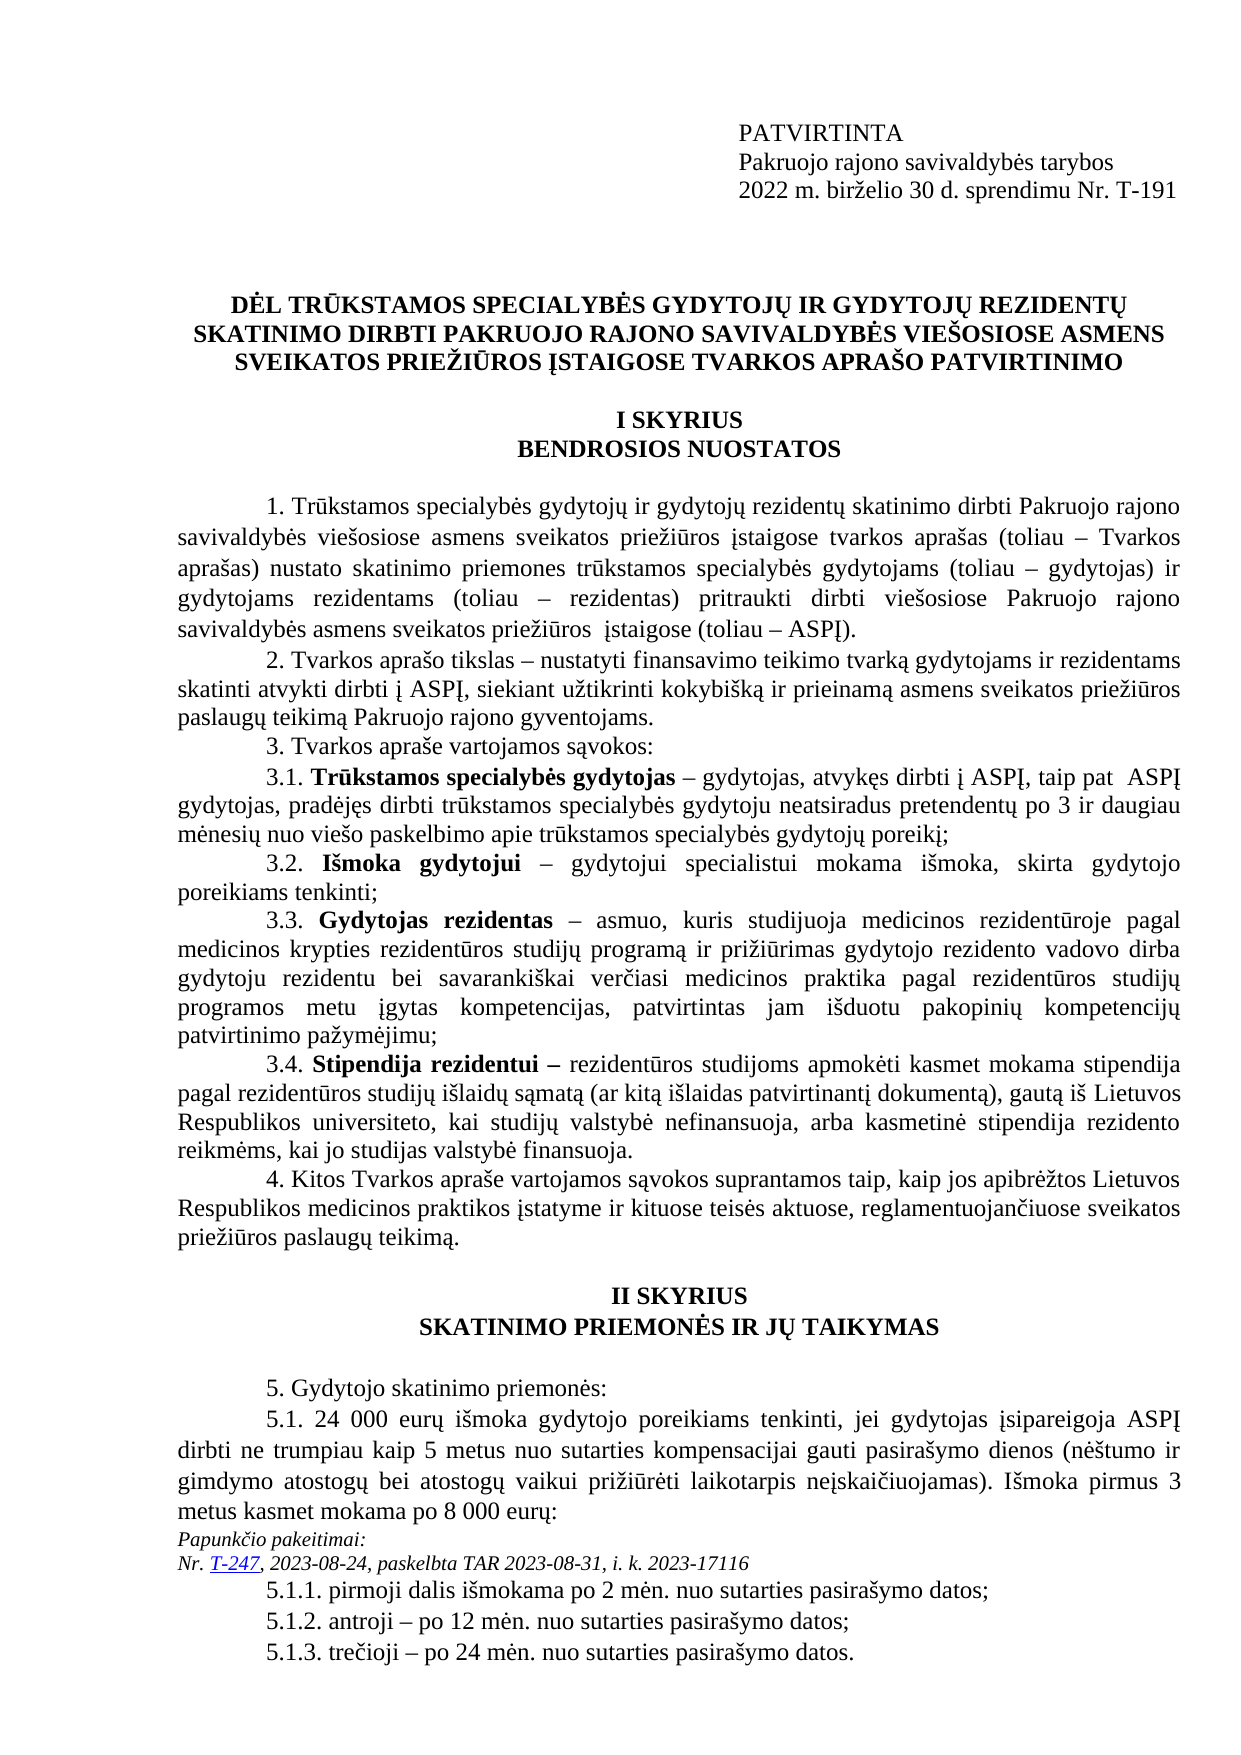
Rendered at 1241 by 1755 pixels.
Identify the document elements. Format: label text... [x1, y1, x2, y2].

text 2. Tvarkos aprašo tikslas – nustatyti finansavimo teikimo tvarką gydytojams ir rezidentams skatinti atvykti dirbti į ASPĮ, siekiant užtikrinti kokybišką ir prieinamą asmens sveikatos priežiūros paslaugų teikimą Pakruojo rajono gyventojams. [177, 645, 1181, 731]
text 5.1.2. antroji – po 12 mėn. nuo sutarties pasirašymo datos; [177, 1606, 1181, 1635]
text 3.4. Stipendija rezidentui – rezidentūros studijoms apmokėti kasmet mokama stipendija pagal rezidentūros studijų išlaidų sąmatą (ar kitą išlaidas patvirtinantį dokumentą), gautą iš Lietuvos Respublikos universiteto, kai studijų valstybė nefinansuoja, arba kasmetinė stipendija rezidento reikmėms, kai jo studijas valstybė finansuoja. [177, 1049, 1181, 1164]
text 3.1. Trūkstamos specialybės gydytojas – gydytojas, atvykęs dirbti į ASPĮ, taip pat ASPĮ gydytojas, pradėjęs dirbti trūkstamos specialybės gydytoju neatsiradus pretendentų po 3 ir daugiau mėnesių nuo viešo paskelbimo apie trūkstamos specialybės gydytojų poreikį; [177, 762, 1181, 848]
text Papunkčio pakeitimai: [177, 1527, 1181, 1551]
text II SKYRIUS [177, 1281, 1181, 1310]
text 4. Kitos Tvarkos apraše vartojamos sąvokos suprantamos taip, kaip jos apibrėžtos Lietuvos Respublikos medicinos praktikos įstatyme ir kituose teisės aktuose, reglamentuojančiuose sveikatos priežiūros paslaugų teikimą. [177, 1164, 1181, 1251]
text I SKYRIUS [177, 405, 1181, 434]
text Nr. T-247, 2023-08-24, paskelbta TAR 2023-08-31, i. k. 2023-17116 [177, 1551, 1181, 1575]
text 5.1. 24 000 eurų išmoka gydytojo poreikiams tenkinti, jei gydytojas įsipareigoja ASPĮ dirbti ne trumpiau kaip 5 metus nuo sutarties kompensacijai gauti pasirašymo dienos (nėštumo ir gimdymo atostogų bei atostogų vaikui prižiūrėti laikotarpis neįskaičiuojamas). Išmoka pirmus 3 metus kasmet mokama po 8 000 eurų: [177, 1404, 1181, 1525]
text BENDROSIOS NUOSTATOS [177, 434, 1181, 462]
text SKATINIMO PRIEMONĖS IR JŲ TAIKYMAS [177, 1312, 1181, 1341]
text 3. Tvarkos apraše vartojamos sąvokos: [177, 731, 1181, 760]
text 3.3. Gydytojas rezidentas – asmuo, kuris studijuoja medicinos rezidentūroje pagal medicinos krypties rezidentūros studijų programą ir prižiūrimas gydytojo rezidento vadovo dirba gydytoju rezidentu bei savarankiškai verčiasi medicinos praktika pagal rezidentūros studijų programos metu įgytas kompetencijas, patvirtintas jam išduotu pakopinių kompetencijų patvirtinimo pažymėjimu; [177, 906, 1181, 1049]
text 5.1.1. pirmoji dalis išmokama po 2 mėn. nuo sutarties pasirašymo datos; [177, 1575, 1181, 1604]
text 2022 m. birželio 30 d. sprendimu Nr. T-191 [177, 176, 1181, 204]
text 1. Trūkstamos specialybės gydytojų ir gydytojų rezidentų skatinimo dirbti Pakruojo rajono savivaldybės viešosiose asmens sveikatos priežiūros įstaigose tvarkos aprašas (toliau – Tvarkos aprašas) nustato skatinimo priemones trūkstamos specialybės gydytojams (toliau – gydytojas) ir gydytojams rezidentams (toliau – rezidentas) pritraukti dirbti viešosiose Pakruojo rajono savivaldybės asmens sveikatos priežiūros įstaigose (toliau – ASPĮ). [177, 491, 1181, 643]
text PATVIRTINTA [177, 118, 1181, 147]
text DĖL TRŪKSTAMOS SPECIALYBĖS GYDYTOJŲ IR GYDYTOJŲ REZIDENTŲ SKATINIMO DIRBTI PAKRUOJO RAJONO SAVIVALDYBĖS VIEŠOSIOSE ASMENS SVEIKATOS PRIEŽIŪROS ĮSTAIGOSE TVARKOS APRAŠO PATVIRTINIMO [177, 290, 1181, 376]
text 3.2. Išmoka gydytojui – gydytojui specialistui mokama išmoka, skirta gydytojo poreikiams tenkinti; [177, 848, 1181, 906]
text 5. Gydytojo skatinimo priemonės: [177, 1373, 1181, 1402]
text 5.1.3. trečioji – po 24 mėn. nuo sutarties pasirašymo datos. [177, 1637, 1181, 1666]
text Pakruojo rajono savivaldybės tarybos [177, 147, 1181, 176]
